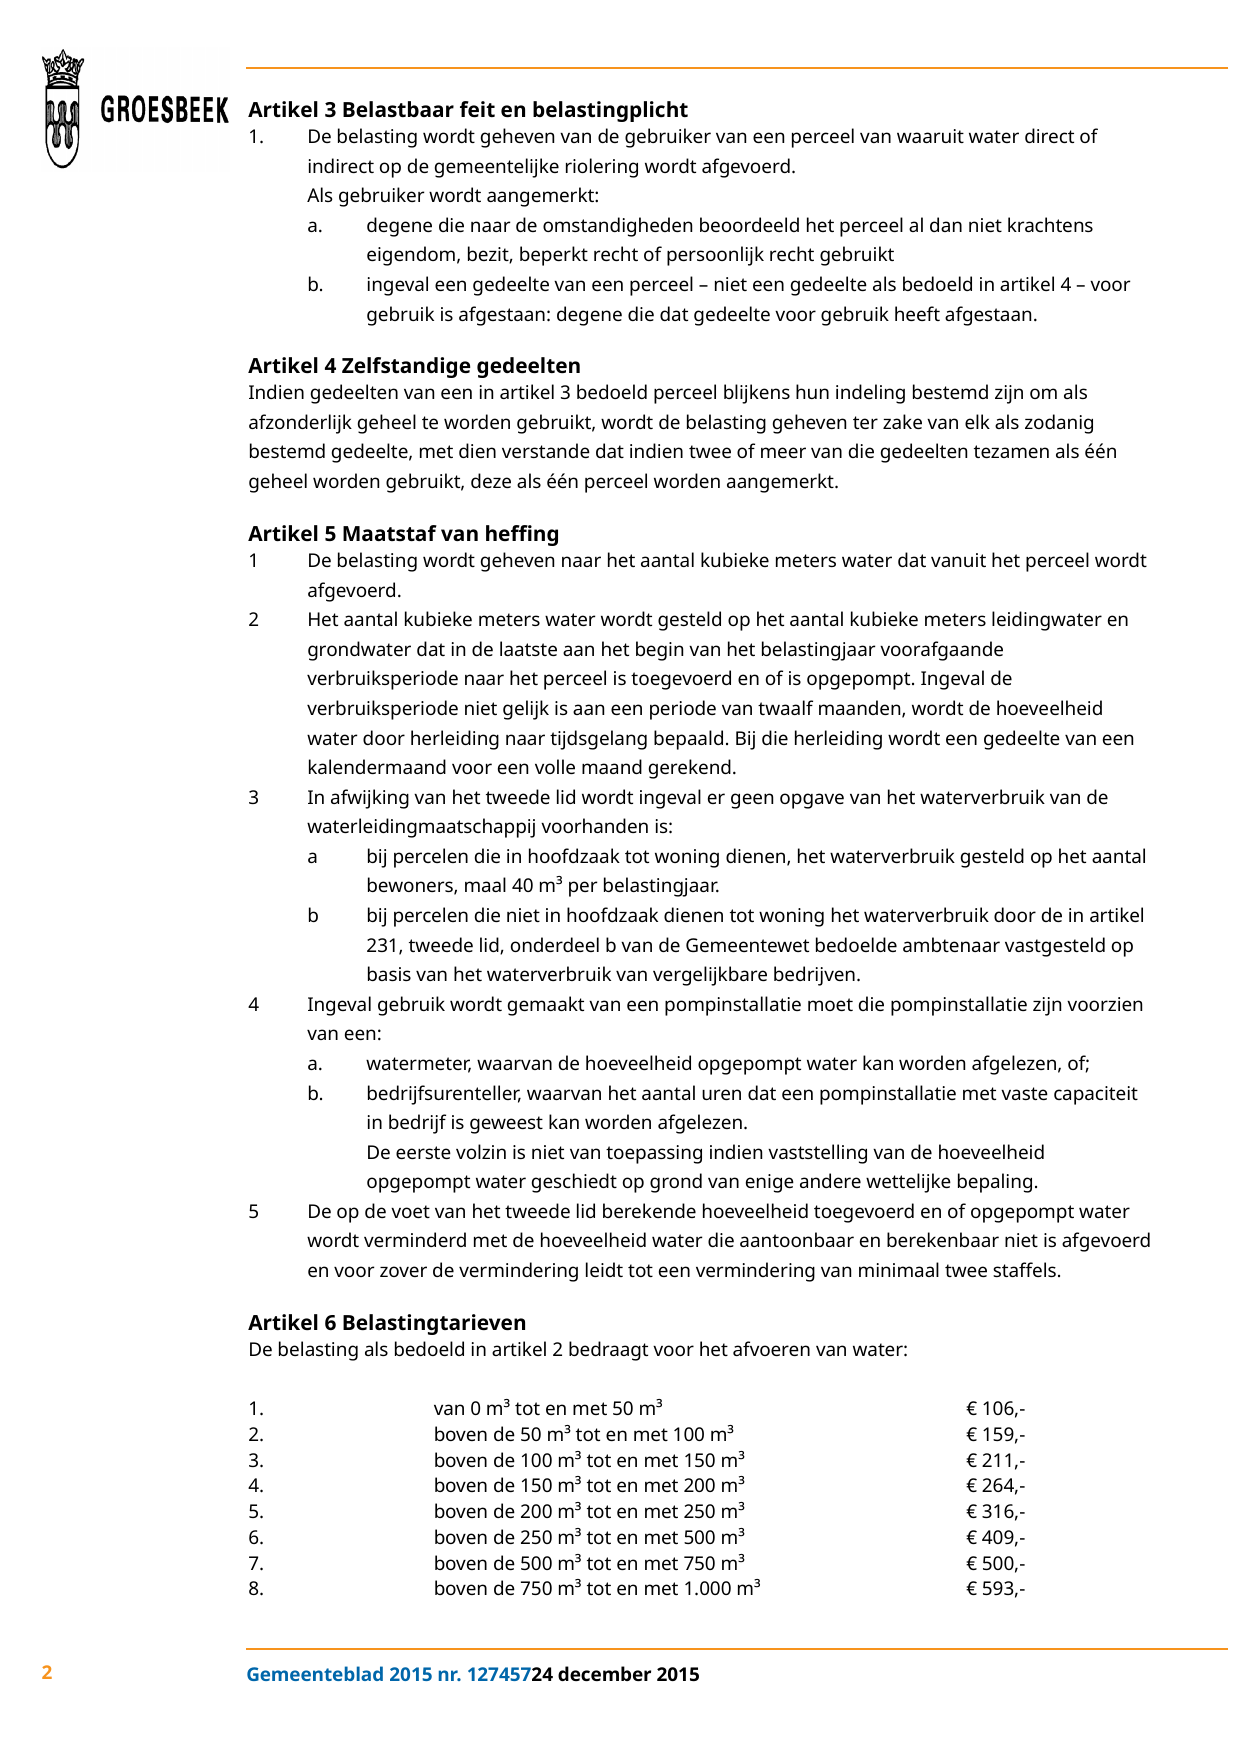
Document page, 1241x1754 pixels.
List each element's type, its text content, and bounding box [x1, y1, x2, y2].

table_cell € 159,- [966, 1421, 1152, 1447]
table_cell 8. [248, 1575, 433, 1601]
table_header € 106,- [966, 1395, 1152, 1421]
picture [41, 47, 231, 172]
table_cell € 211,- [966, 1447, 1152, 1472]
list Als gebruiker wordt aangemerkt: [248, 182, 1152, 208]
table_cell € 593,- [966, 1575, 1152, 1601]
table_cell boven de 750 m³ tot en met 1.000 m³ [434, 1575, 966, 1601]
text Artikel 4 Zelfstandige gedeelten [248, 351, 1152, 379]
list Ingeval gebruik wordt gemaakt van een pompinstallatie moet die pompinstallatie zijn voorzien van een: [248, 991, 1152, 1046]
table_header 1. [248, 1395, 433, 1421]
table_cell 3. [248, 1447, 433, 1472]
list watermeter, waarvan de hoeveelheid opgepompt water kan worden afgelezen, of; [307, 1050, 1152, 1076]
table_cell boven de 250 m³ tot en met 500 m³ [434, 1524, 966, 1550]
text Artikel 3 Belastbaar feit en belastingplicht [248, 95, 1152, 123]
table_cell 5. [248, 1498, 433, 1524]
list bij percelen die niet in hoofdzaak dienen tot woning het waterverbruik door de in artikel 231, tweede lid, onderdeel b van de Gemeentewet bedoelde ambtenaar vastgesteld op basis van het waterverbruik van vergelijkbare bedrijven. [307, 902, 1152, 987]
table_cell 6. [248, 1524, 433, 1550]
text De belasting als bedoeld in artikel 2 bedraagt voor het afvoeren van water: [248, 1336, 1152, 1362]
table_cell boven de 100 m³ tot en met 150 m³ [434, 1447, 966, 1472]
list ingeval een gedeelte van een perceel – niet een gedeelte als bedoeld in artikel 4 – voor gebruik is afgestaan: degene die dat gedeelte voor gebruik heeft afgestaan. [307, 271, 1152, 326]
table_header van 0 m³ tot en met 50 m³ [434, 1395, 966, 1421]
list degene die naar de omstandigheden beoordeeld het perceel al dan niet krachtens eigendom, bezit, beperkt recht of persoonlijk recht gebruikt [307, 212, 1152, 267]
list De eerste volzin is niet van toepassing indien vaststelling van de hoeveelheid opgepompt water geschiedt op grond van enige andere wettelijke bepaling. [307, 1139, 1152, 1194]
table_cell 4. [248, 1473, 433, 1498]
list De belasting wordt geheven naar het aantal kubieke meters water dat vanuit het perceel wordt afgevoerd. [248, 547, 1152, 602]
table_cell boven de 50 m³ tot en met 100 m³ [434, 1421, 966, 1447]
table_cell € 409,- [966, 1524, 1152, 1550]
table_cell boven de 150 m³ tot en met 200 m³ [434, 1473, 966, 1498]
text Indien gedeelten van een in artikel 3 bedoeld perceel blijkens hun indeling bestemd zijn om als afzonderlijk geheel te worden gebruikt, wordt de belasting geheven ter zake van elk als zodanig bestemd gedeelte, met dien verstande dat indien twee of meer van die gedeelten tezamen als één geheel worden gebruikt, deze als één perceel worden aangemerkt. [248, 379, 1152, 494]
list Het aantal kubieke meters water wordt gesteld op het aantal kubieke meters leidingwater en grondwater dat in de laatste aan het begin van het belastingjaar voorafgaande verbruiksperiode naar het perceel is toegevoerd en of is opgepompt. Ingeval de verbruiksperiode niet gelijk is aan een periode van twaalf maanden, wordt de hoeveelheid water door herleiding naar tijdsgelang bepaald. Bij die herleiding wordt een gedeelte van een kalendermaand voor een volle maand gerekend. [248, 606, 1152, 780]
table_cell 7. [248, 1550, 433, 1575]
list In afwijking van het tweede lid wordt ingeval er geen opgave van het waterverbruik van de waterleidingmaatschappij voorhanden is: [248, 784, 1152, 839]
text Artikel 5 Maatstaf van heffing [248, 519, 1152, 547]
list De belasting wordt geheven van de gebruiker van een perceel van waaruit water direct of indirect op de gemeentelijke riolering wordt afgevoerd. [248, 123, 1152, 178]
table_cell € 264,- [966, 1473, 1152, 1498]
list bij percelen die in hoofdzaak tot woning dienen, het waterverbruik gesteld op het aantal bewoners, maal 40 m³ per belastingjaar. [307, 843, 1152, 898]
table_cell 2. [248, 1421, 433, 1447]
list bedrijfsurenteller, waarvan het aantal uren dat een pompinstallatie met vaste capaciteit in bedrijf is geweest kan worden afgelezen. [307, 1080, 1152, 1135]
table_cell € 500,- [966, 1550, 1152, 1575]
list De op de voet van het tweede lid berekende hoeveelheid toegevoerd en of opgepompt water wordt verminderd met de hoeveelheid water die aantoonbaar en berekenbaar niet is afgevoerd en voor zover de vermindering leidt tot een vermindering van minimaal twee staffels. [248, 1198, 1152, 1283]
text Artikel 6 Belastingtarieven [248, 1308, 1152, 1336]
table_cell boven de 200 m³ tot en met 250 m³ [434, 1498, 966, 1524]
table_cell boven de 500 m³ tot en met 750 m³ [434, 1550, 966, 1575]
table_cell € 316,- [966, 1498, 1152, 1524]
